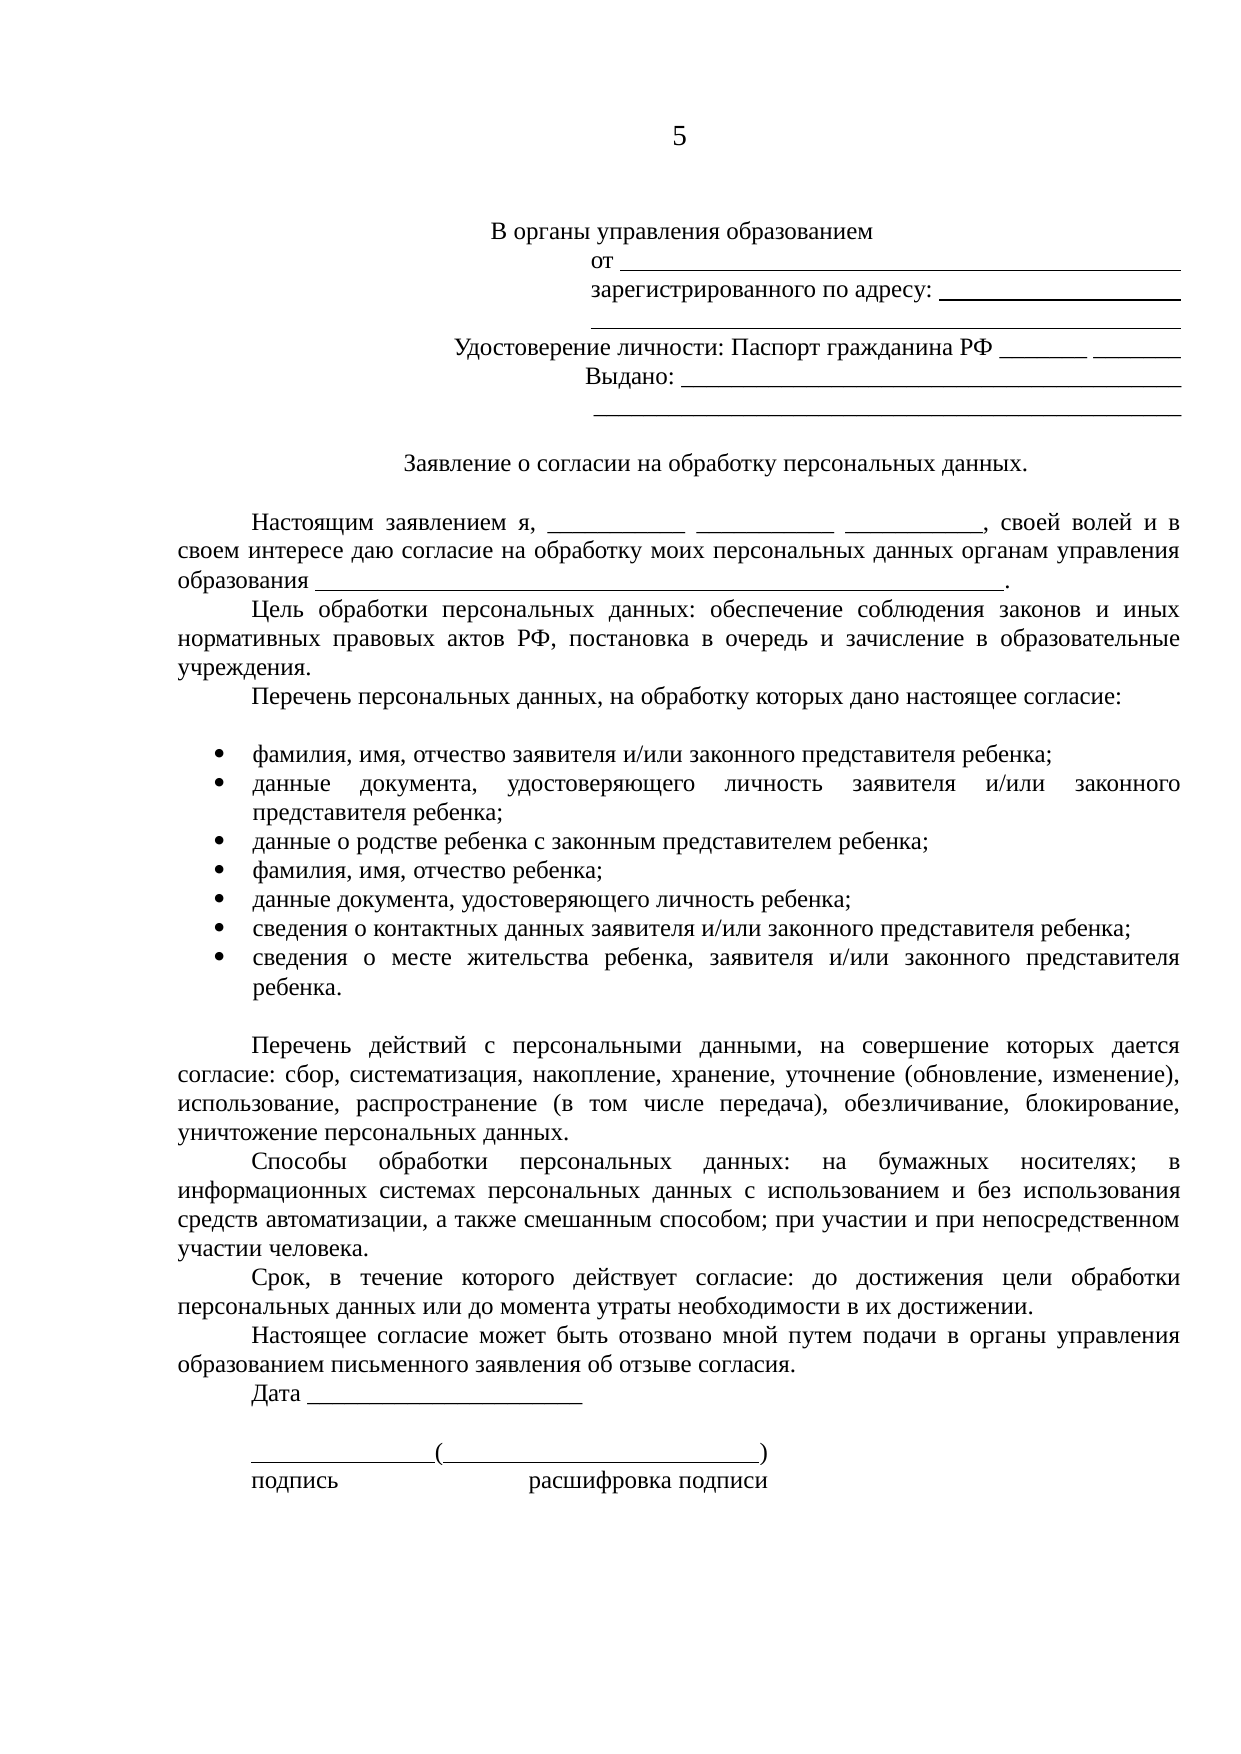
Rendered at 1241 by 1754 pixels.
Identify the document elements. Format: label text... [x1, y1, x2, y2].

text от [177, 245, 1181, 274]
text Перечень персональных данных, на обработку которых дано настоящее согласие: [177, 681, 1181, 710]
text Настоящим заявлением я, ___________ ___________ ___________, своей волей и в своем интересе даю согласие на обработку моих персональных данных органам управления образования . [177, 506, 1181, 593]
text Удостоверение личности: Паспорт гражданина РФ _______ _______ [177, 332, 1181, 361]
list данные о родстве ребенка с законным представителем ребенка; [215, 826, 1181, 855]
text Заявление о согласии на обработку персональных данных. [177, 448, 1181, 477]
list фамилия, имя, отчество ребенка; [215, 855, 1181, 884]
list данные документа, удостоверяющего личность заявителя и/или законного представителя ребенка; [215, 768, 1181, 826]
list данные документа, удостоверяющего личность ребенка; [215, 884, 1181, 913]
text В органы управления образованием [177, 216, 1181, 245]
text Срок, в течение которого действует согласие: до достижения цели обработки персональных данных или до момента утраты необходимости в их достижении. [177, 1262, 1181, 1320]
text зарегистрированного по адресу: [177, 274, 1181, 303]
text Перечень действий с персональными данными, на совершение которых дается согласие: сбор, систематизация, накопление, хранение, уточнение (обновление, изменение), использование, распространение (в том числе передача), обезличивание, блокирование, уничтожение персональных данных. [177, 1029, 1181, 1146]
text Выдано: ________________________________________ [177, 361, 1181, 390]
text Способы обработки персональных данных: на бумажных носителях; в информационных системах персональных данных с использованием и без использования средств автоматизации, а также смешанным способом; при участии и при непосредственном участии человека. [177, 1146, 1181, 1262]
text подпись расшифровка подписи [177, 1465, 1181, 1494]
list фамилия, имя, отчество заявителя и/или законного представителя ребенка; [215, 739, 1181, 768]
text Настоящее согласие может быть отозвано мной путем подачи в органы управления образованием письменного заявления об отзыве согласия. [177, 1320, 1181, 1378]
list сведения о контактных данных заявителя и/или законного представителя ребенка; [215, 913, 1181, 942]
text Дата ______________________ [177, 1378, 1181, 1407]
text Цель обработки персональных данных: обеспечение соблюдения законов и иных нормативных правовых актов РФ, постановка в очередь и зачисление в образовательные учреждения. [177, 593, 1181, 681]
text _______________________________________________ [177, 390, 1181, 419]
list сведения о месте жительства ребенка, заявителя и/или законного представителя ребенка. [215, 942, 1181, 1000]
text ( ) [177, 1436, 1181, 1465]
